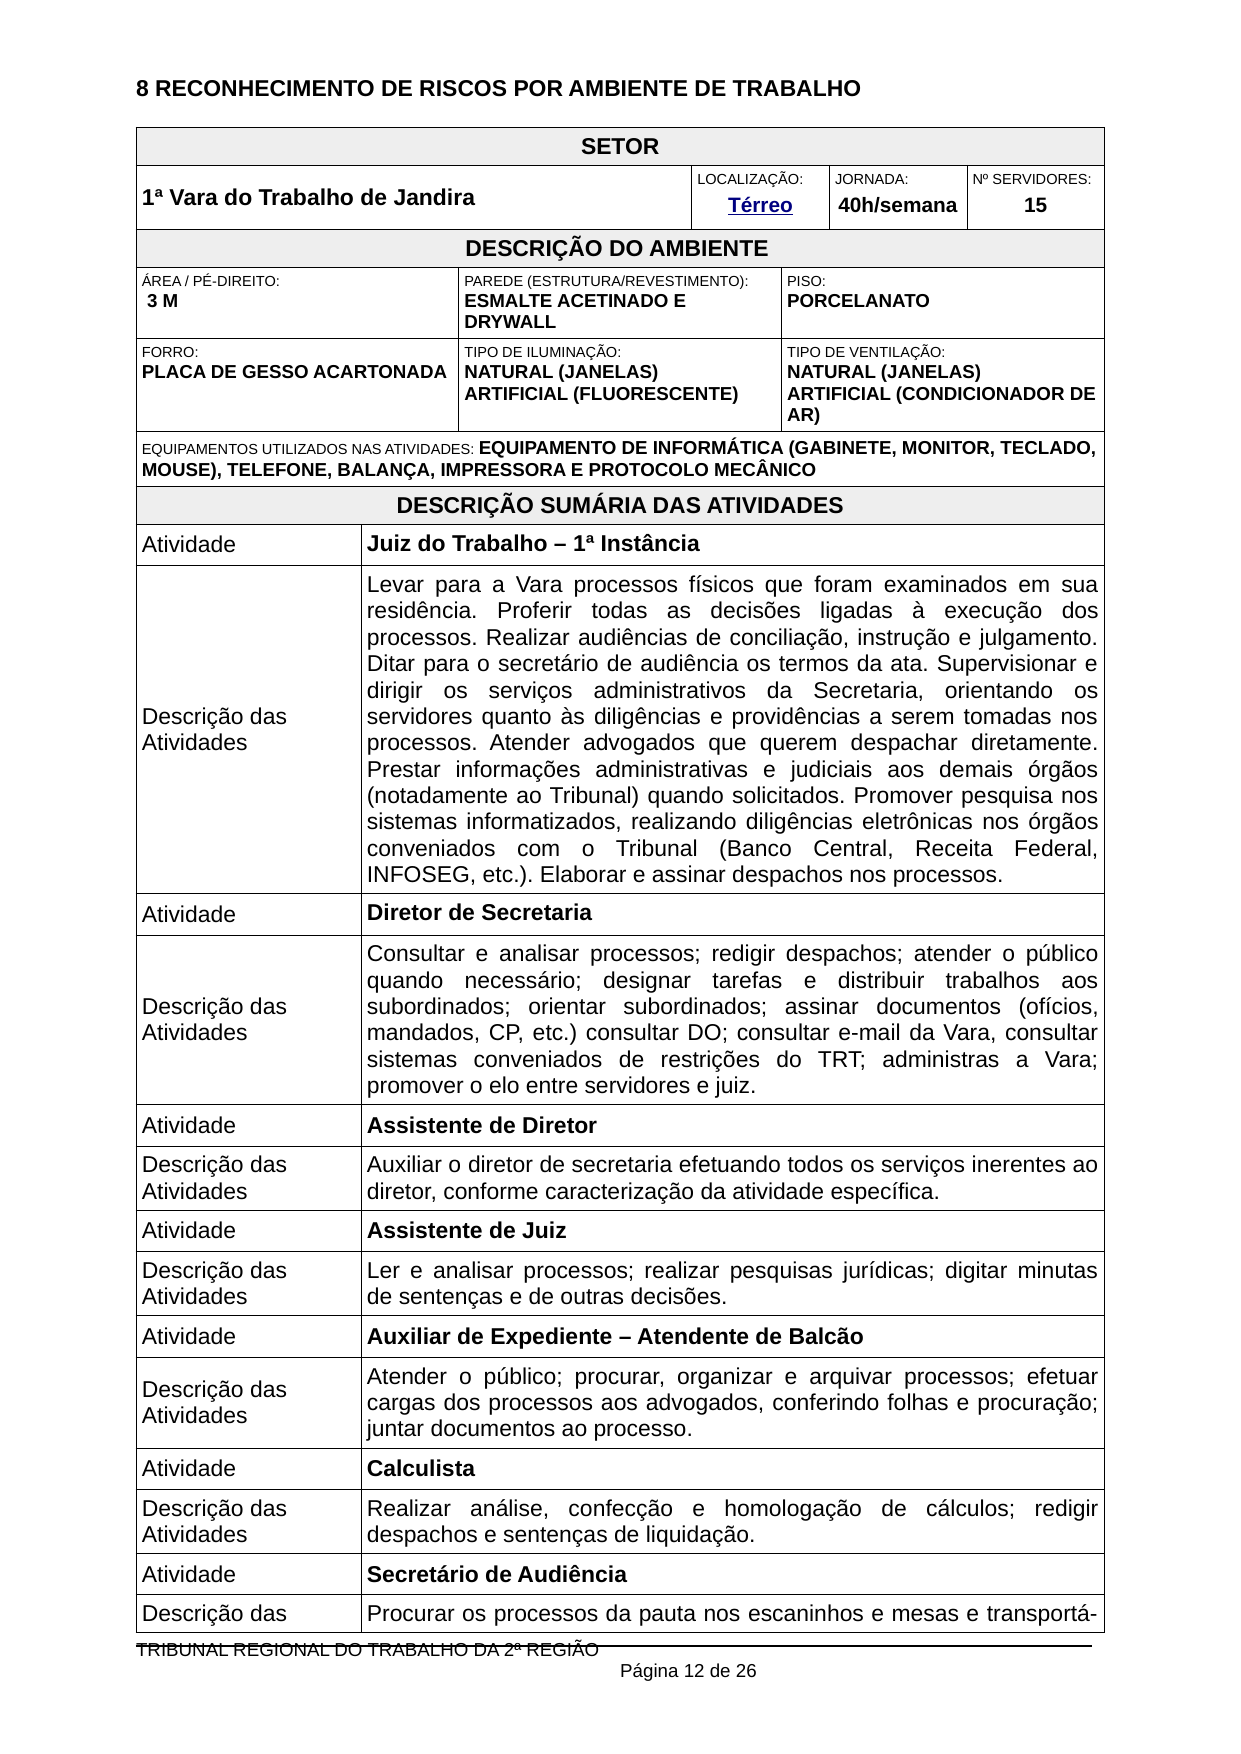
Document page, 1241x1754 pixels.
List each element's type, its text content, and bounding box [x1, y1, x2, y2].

table_cell Diretor de Secretaria [362, 894, 1104, 934]
table_cell Descrição das [137, 1595, 361, 1632]
table_cell Atividade [137, 1211, 361, 1251]
table_cell Descrição das Atividades [137, 1147, 361, 1210]
table_cell FORRO: PLACA DE GESSO ACARTONADA [137, 339, 458, 431]
table_cell Auxiliar de Expediente – Atendente de Balcão [362, 1316, 1104, 1357]
table_cell EQUIPAMENTOS UTILIZADOS NAS ATIVIDADES: EQUIPAMENTO DE INFORMÁTICA (GABINETE, MONITOR, TECLADO, MOUSE), TELEFONE, BALANÇA, IMPRESSORA E PROTOCOLO MECÂNICO [137, 432, 1104, 486]
table_cell Atividade [137, 894, 361, 934]
table_cell Assistente de Diretor [362, 1105, 1104, 1146]
table_cell Descrição das Atividades [137, 1490, 361, 1553]
table_cell Auxiliar o diretor de secretaria efetuando todos os serviços inerentes ao diretor, conforme caracterização da atividade específica. [362, 1147, 1104, 1210]
table_cell 1ª Vara do Trabalho de Jandira [137, 166, 691, 229]
table_cell Procurar os processos da pauta nos escaninhos e mesas e transportá- [362, 1595, 1104, 1632]
table_cell TIPO DE VENTILAÇÃO: NATURAL (JANELAS) ARTIFICIAL (CONDICIONADOR DE AR) [782, 339, 1104, 431]
table_cell Descrição das Atividades [137, 1358, 361, 1447]
table_cell Ler e analisar processos; realizar pesquisas jurídicas; digitar minutas de sentenças e de outras decisões. [362, 1252, 1104, 1315]
table_cell Realizar análise, confecção e homologação de cálculos; redigir despachos e sentenças de liquidação. [362, 1490, 1104, 1553]
text 8 RECONHECIMENTO DE RISCOS POR AMBIENTE DE TRABALHO [136, 75, 1104, 101]
table_cell JORNADA: 40h/semana [830, 166, 967, 229]
table_cell Assistente de Juiz [362, 1211, 1104, 1251]
table_cell TIPO DE ILUMINAÇÃO: NATURAL (JANELAS) ARTIFICIAL (FLUORESCENTE) [459, 339, 781, 431]
table_cell PAREDE (ESTRUTURA/REVESTIMENTO): ESMALTE ACETINADO E DRYWALL [459, 268, 781, 338]
table_cell Atividade [137, 525, 361, 565]
table_cell Juiz do Trabalho – 1ª Instância [362, 525, 1104, 565]
table_cell Atividade [137, 1316, 361, 1357]
table_cell Consultar e analisar processos; redigir despachos; atender o público quando necessário; designar tarefas e distribuir trabalhos aos subordinados; orientar subordinados; assinar documentos (ofícios, mandados, CP, etc.) consultar DO; consultar e-mail da Vara, consultar sistemas conveniados de restrições do TRT; administras a Vara; promover o elo entre servidores e juiz. [362, 936, 1104, 1104]
table_cell Descrição das Atividades [137, 936, 361, 1104]
table_cell DESCRIÇÃO DO AMBIENTE [137, 230, 1104, 267]
table_cell ÁREA / PÉ-DIREITO: 3 M [137, 268, 458, 338]
table_cell Levar para a Vara processos físicos que foram examinados em sua residência. Proferir todas as decisões ligadas à execução dos processos. Realizar audiências de conciliação, instrução e julgamento. Ditar para o secretário de audiência os termos da ata. Supervisionar e dirigir os serviços administrativos da Secretaria, orientando os servidores quanto às diligências e providências a serem tomadas nos processos. Atender advogados que querem despachar diretamente. Prestar informações administrativas e judiciais aos demais órgãos (notadamente ao Tribunal) quando solicitados. Promover pesquisa nos sistemas informatizados, realizando diligências eletrônicas nos órgãos conveniados com o Tribunal (Banco Central, Receita Federal, INFOSEG, etc.). Elaborar e assinar despachos nos processos. [362, 566, 1104, 893]
table_cell LOCALIZAÇÃO: Térreo [692, 166, 829, 229]
table_cell Nº SERVIDORES: 15 [968, 166, 1104, 229]
table_cell PISO: PORCELANATO [782, 268, 1104, 338]
table_cell Secretário de Audiência [362, 1554, 1104, 1594]
table_cell Atividade [137, 1105, 361, 1146]
table_cell Atividade [137, 1554, 361, 1594]
table_cell Atividade [137, 1449, 361, 1489]
table_cell Calculista [362, 1449, 1104, 1489]
table_cell Descrição das Atividades [137, 1252, 361, 1315]
table_header SETOR [137, 128, 1104, 165]
table_cell Descrição das Atividades [137, 566, 361, 893]
table_cell DESCRIÇÃO SUMÁRIA DAS ATIVIDADES [137, 487, 1104, 524]
table_cell Atender o público; procurar, organizar e arquivar processos; efetuar cargas dos processos aos advogados, conferindo folhas e procuração; juntar documentos ao processo. [362, 1358, 1104, 1447]
